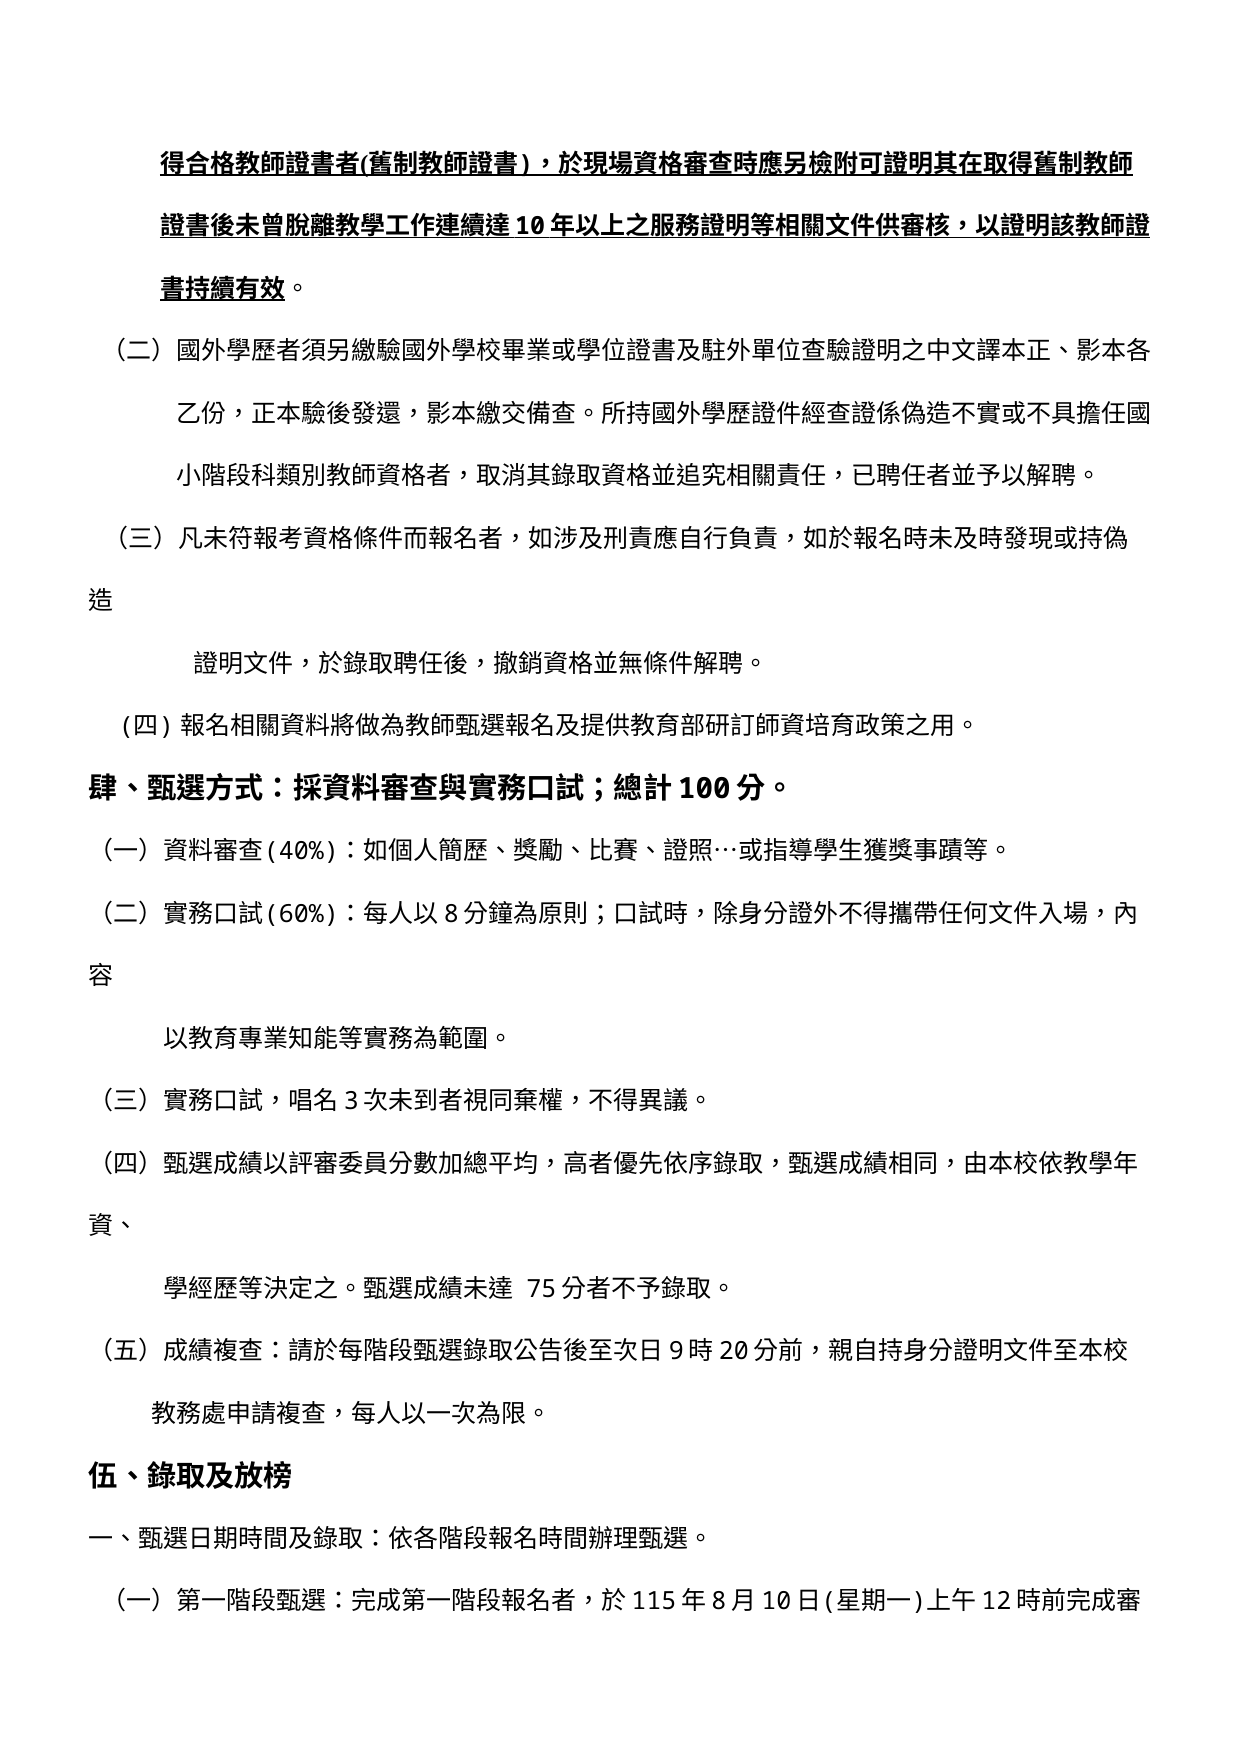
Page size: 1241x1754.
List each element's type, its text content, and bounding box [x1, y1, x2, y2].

text 以教育專業知能等實務為範圍。 [89, 994, 1152, 1057]
text （五）成績複查：請於每階段甄選錄取公告後至次日9時20分前，親自持身分證明文件至本校教務處申請複查，每人以一次為限。 [89, 1307, 1152, 1432]
text （二）實務口試(60%)：每人以8分鐘為原則；口試時，除身分證外不得攜帶任何文件入場，內容 [89, 869, 1152, 994]
text 伍、錄取及放榜 [89, 1432, 1152, 1494]
text （一）第一階段甄選：完成第一階段報名者，於115年8月10日(星期一)上午12時前完成審 [101, 1557, 1152, 1619]
text （三）實務口試，唱名3次未到者視同棄權，不得異議。 [89, 1057, 1152, 1119]
text （四）甄選成績以評審委員分數加總平均，高者優先依序錄取，甄選成績相同，由本校依教學年資、 [89, 1119, 1152, 1244]
text 學經歷等決定之。甄選成績未達 75分者不予錄取。 [89, 1244, 1152, 1307]
text 得合格教師證書者(舊制教師證書)，於現場資格審查時應另檢附可證明其在取得舊制教師證書後未曾脫離教學工作連續達10年以上之服務證明等相關文件供審核，以證明該教師證書持續有效。 [97, 119, 1152, 307]
text （二）國外學歷者須另繳驗國外學校畢業或學位證書及駐外單位查驗證明之中文譯本正、影本各乙份，正本驗後發還，影本繳交備查。所持國外學歷證件經查證係偽造不實或不具擔任國小階段科類別教師資格者，取消其錄取資格並追究相關責任，已聘任者並予以解聘。 [101, 307, 1152, 494]
text （一）資料審查(40%)：如個人簡歷、獎勵、比賽、證照…或指導學生獲獎事蹟等。 [89, 807, 1152, 869]
text 一、甄選日期時間及錄取：依各階段報名時間辦理甄選。 [89, 1494, 1152, 1557]
text 證明文件，於錄取聘任後，撤銷資格並無條件解聘。 [89, 619, 1152, 682]
text （三）凡未符報考資格條件而報名者，如涉及刑責應自行負責，如於報名時未及時發現或持偽造 [89, 494, 1152, 619]
text (四) 報名相關資料將做為教師甄選報名及提供教育部研訂師資培育政策之用。 [89, 682, 1152, 744]
text 肆、甄選方式：採資料審查與實務口試；總計100分。 [89, 744, 1152, 807]
